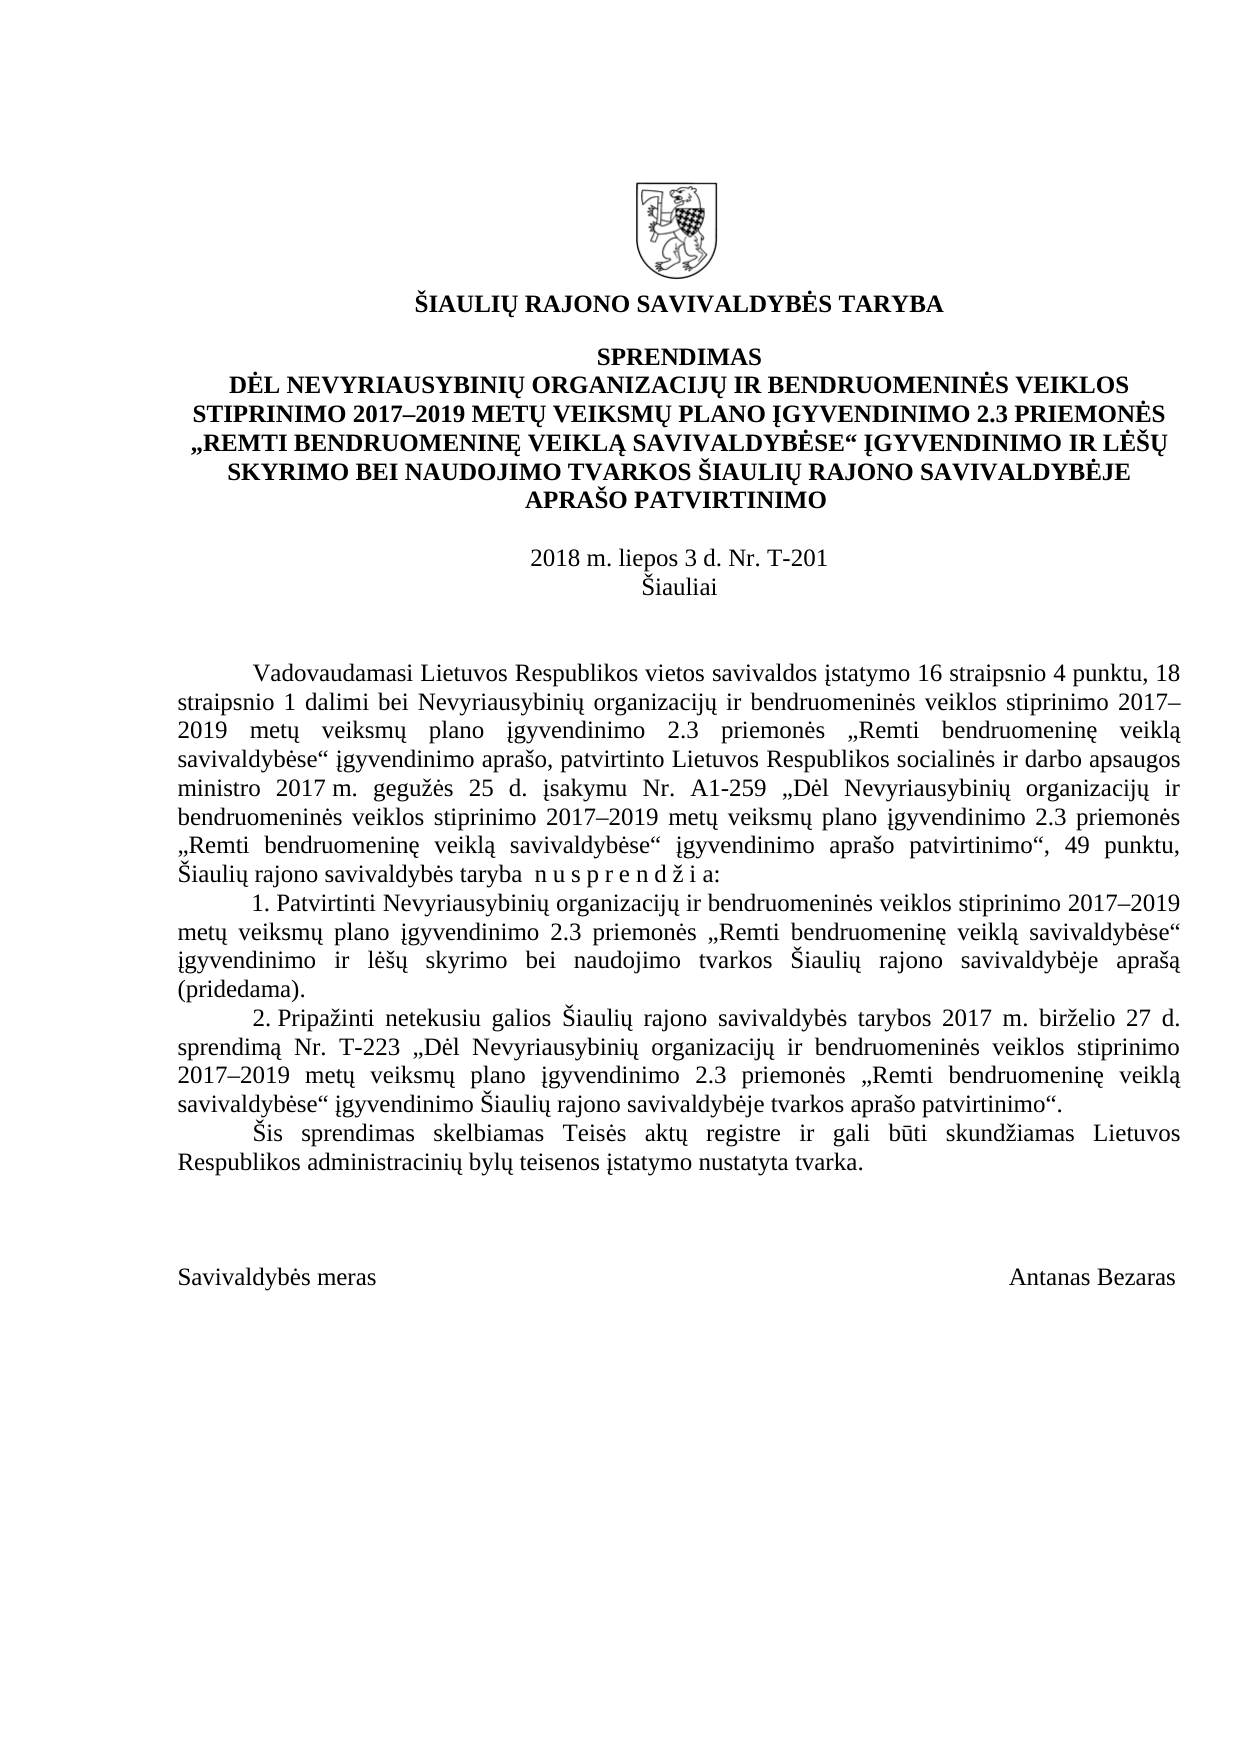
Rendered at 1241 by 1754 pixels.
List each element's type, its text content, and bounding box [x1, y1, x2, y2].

text 2. Pripažinti netekusiu galios Šiaulių rajono savivaldybės tarybos 2017 m. birželio 27 d. sprendimą Nr. T-223 „Dėl Nevyriausybinių organizacijų ir bendruomeninės veiklos stiprinimo 2017–2019 metų veiksmų plano įgyvendinimo 2.3 priemonės „Remti bendruomeninę veiklą savivaldybėse“ įgyvendinimo Šiaulių rajono savivaldybėje tvarkos aprašo patvirtinimo“. [177, 1003, 1181, 1118]
text 1. Patvirtinti Nevyriausybinių organizacijų ir bendruomeninės veiklos stiprinimo 2017–2019 metų veiksmų plano įgyvendinimo 2.3 priemonės „Remti bendruomeninę veiklą savivaldybėse“ įgyvendinimo ir lėšų skyrimo bei naudojimo tvarkos Šiaulių rajono savivaldybėje aprašą (pridedama). [177, 888, 1181, 1003]
text Savivaldybės meras Antanas Bezaras [177, 1262, 1181, 1291]
text ŠIAULIŲ RAJONO SAVIVALDYBĖS TARYBA [177, 289, 1181, 318]
text Vadovaudamasi Lietuvos Respublikos vietos savivaldos įstatymo 16 straipsnio 4 punktu, 18 straipsnio 1 dalimi bei Nevyriausybinių organizacijų ir bendruomeninės veiklos stiprinimo 2017–2019 metų veiksmų plano įgyvendinimo 2.3 priemonės „Remti bendruomeninę veiklą savivaldybėse“ įgyvendinimo aprašo, patvirtinto Lietuvos Respublikos socialinės ir darbo apsaugos ministro 2017 m. gegužės 25 d. įsakymu Nr. A1-259 „Dėl Nevyriausybinių organizacijų ir bendruomeninės veiklos stiprinimo 2017–2019 metų veiksmų plano įgyvendinimo 2.3 priemonės „Remti bendruomeninę veiklą savivaldybėse“ įgyvendinimo aprašo patvirtinimo“, 49 punktu, Šiaulių rajono savivaldybės taryba nusprendžia: [177, 658, 1181, 888]
text Šis sprendimas skelbiamas Teisės aktų registre ir gali būti skundžiamas Lietuvos Respublikos administracinių bylų teisenos įstatymo nustatyta tvarka. [177, 1118, 1181, 1176]
text SPRENDIMAS [177, 342, 1181, 371]
text Šiauliai [177, 572, 1181, 601]
text DĖL NEVYRIAUSYBINIŲ ORGANIZACIJŲ IR BENDRUOMENINĖS VEIKLOS STIPRINIMO 2017–2019 METŲ VEIKSMŲ PLANO ĮGYVENDINIMO 2.3 PRIEMONĖS „REMTI BENDRUOMENINĘ VEIKLĄ SAVIVALDYBĖSE“ ĮGYVENDINIMO IR LĖŠŲ SKYRIMO BEI NAUDOJIMO TVARKOS ŠIAULIŲ RAJONO SAVIVALDYBĖJE APRAŠO PATVIRTINIMO [177, 371, 1181, 514]
text 2018 m. liepos 3 d. Nr. T-201 [177, 543, 1181, 572]
